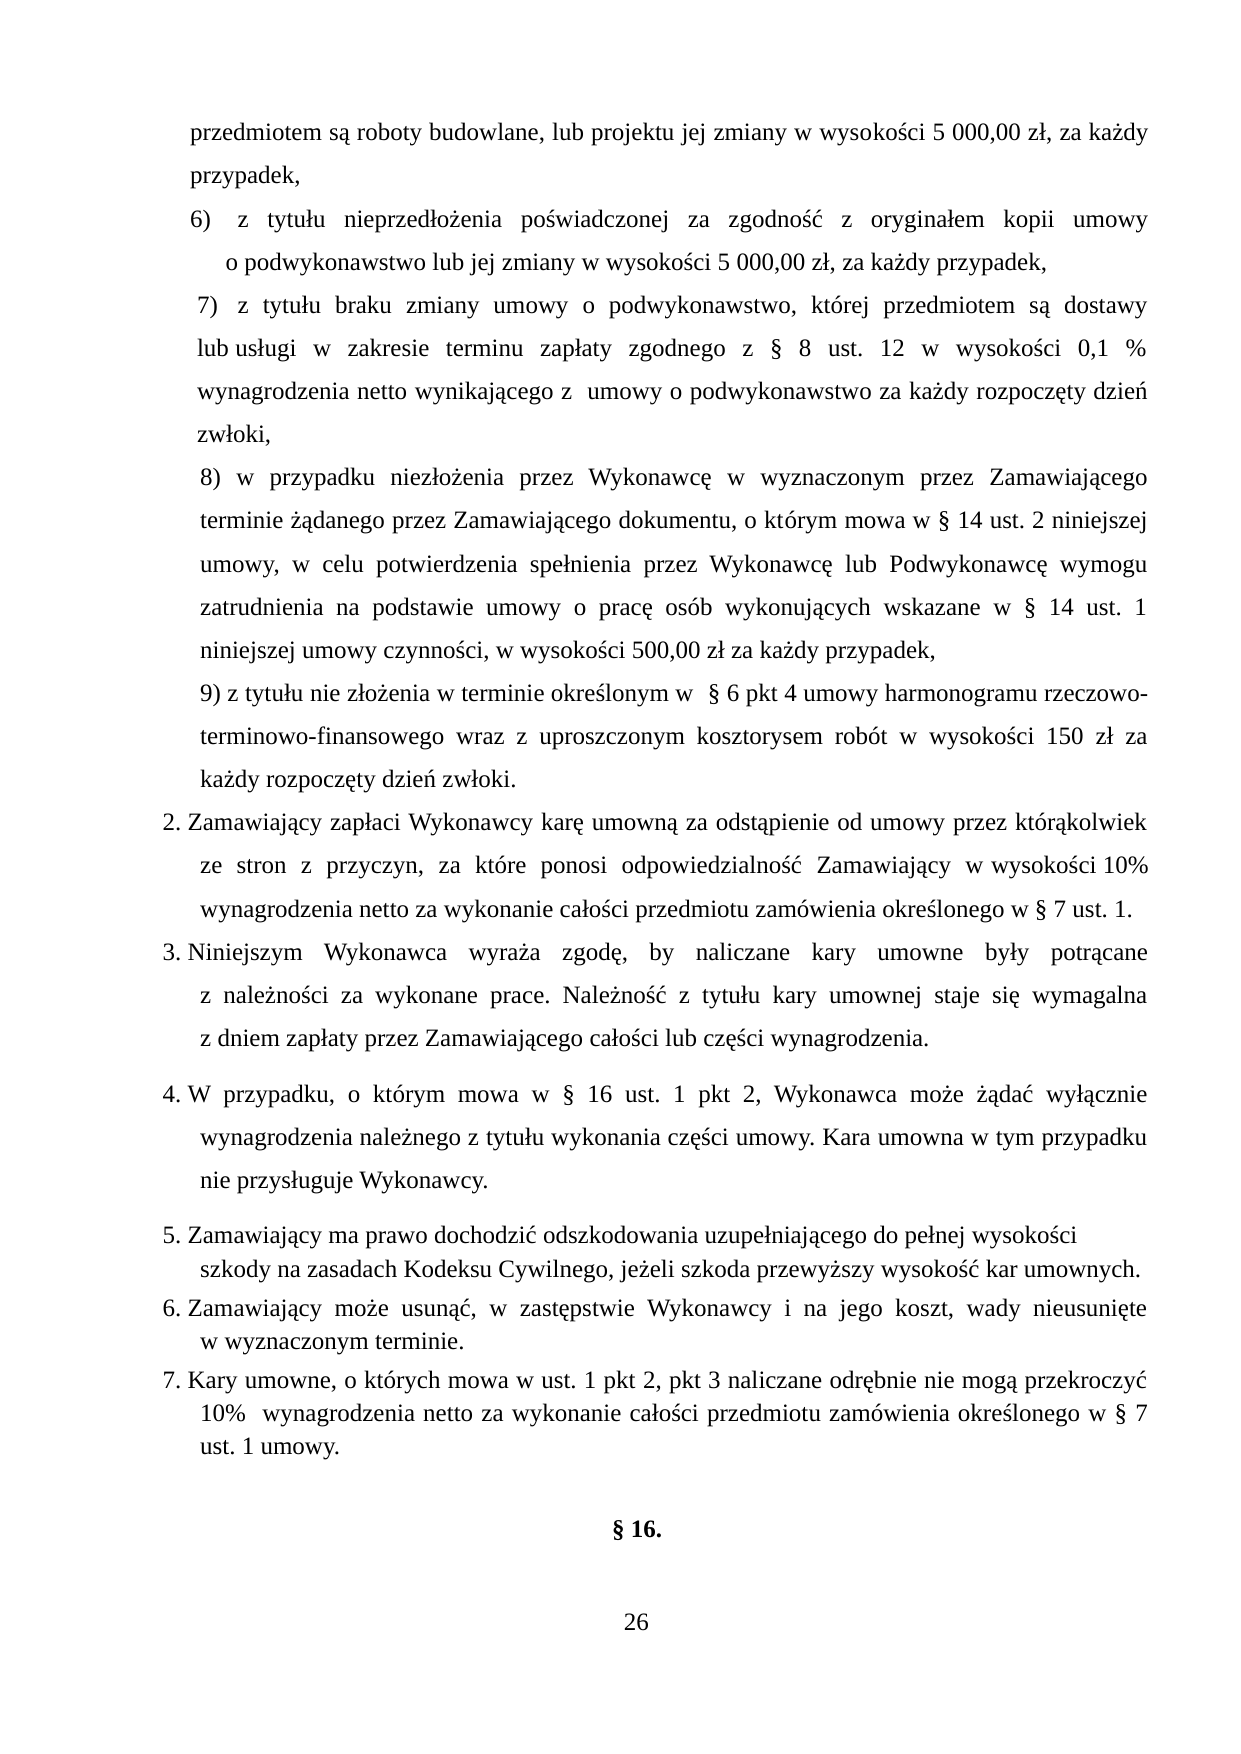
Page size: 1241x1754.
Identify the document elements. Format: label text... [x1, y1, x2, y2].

list z tytułu nieprzedłożenia poświadczonej za zgodność z oryginałem kopii umowy o podwykonawstwo lub jej zmiany w wysokości 5 000,00 zł, za każdy przypadek, [190, 204, 1148, 276]
list Zamawiający zapłaci Wykonawcy karę umowną za odstąpienie od umowy przez którąkolwiek ze stron z przyczyn, za które ponosi odpowiedzialność Zamawiający w wysokości 10% wynagrodzenia netto za wykonanie całości przedmiotu zamówienia określonego w § 7 ust. 1. [162, 807, 1148, 922]
list z tytułu braku zmiany umowy o podwykonawstwo, której przedmiotem są dostawy lub usługi w zakresie terminu zapłaty zgodnego z § 8 ust. 12 w wysokości 0,1 % wynagrodzenia netto wynikającego z umowy o podwykonawstwo za każdy rozpoczęty dzień zwłoki, [197, 290, 1148, 448]
text § 16. [125, 1514, 1148, 1542]
list przedmiotem są roboty budowlane, lub projektu jej zmiany w wysokości 5 000,00 zł, za każdy przypadek, [190, 117, 1148, 189]
list Zamawiający może usunąć, w zastępstwie Wykonawcy i na jego koszt, wady nieusunięte w wyznaczonym terminie. [162, 1293, 1148, 1355]
list Zamawiający ma prawo dochodzić odszkodowania uzupełniającego do pełnej wysokości szkody na zasadach Kodeksu Cywilnego, jeżeli szkoda przewyższy wysokość kar umownych. [162, 1221, 1148, 1282]
list 9) z tytułu nie złożenia w terminie określonym w § 6 pkt 4 umowy harmonogramu rzeczowo-terminowo-finansowego wraz z uproszczonym kosztorysem robót w wysokości 150 zł za każdy rozpoczęty dzień zwłoki. [162, 678, 1148, 793]
list Niniejszym Wykonawca wyraża zgodę, by naliczane kary umowne były potrącane z należności za wykonane prace. Należność z tytułu kary umownej staje się wymagalna z dniem zapłaty przez Zamawiającego całości lub części wynagrodzenia. [162, 937, 1148, 1052]
list W przypadku, o którym mowa w § 16 ust. 1 pkt 2, Wykonawca może żądać wyłącznie wynagrodzenia należnego z tytułu wykonania części umowy. Kara umowna w tym przypadku nie przysługuje Wykonawcy. [162, 1079, 1148, 1194]
list Kary umowne, o których mowa w ust. 1 pkt 2, pkt 3 naliczane odrębnie nie mogą przekroczyć 10% wynagrodzenia netto za wykonanie całości przedmiotu zamówienia określonego w § 7 ust. 1 umowy. [162, 1365, 1148, 1460]
list 8) w przypadku niezłożenia przez Wykonawcę w wyznaczonym przez Zamawiającego terminie żądanego przez Zamawiającego dokumentu, o którym mowa w § 14 ust. 2 niniejszej umowy, w celu potwierdzenia spełnienia przez Wykonawcę lub Podwykonawcę wymogu zatrudnienia na podstawie umowy o pracę osób wykonujących wskazane w § 14 ust. 1 niniejszej umowy czynności, w wysokości 500,00 zł za każdy przypadek, [162, 462, 1148, 664]
